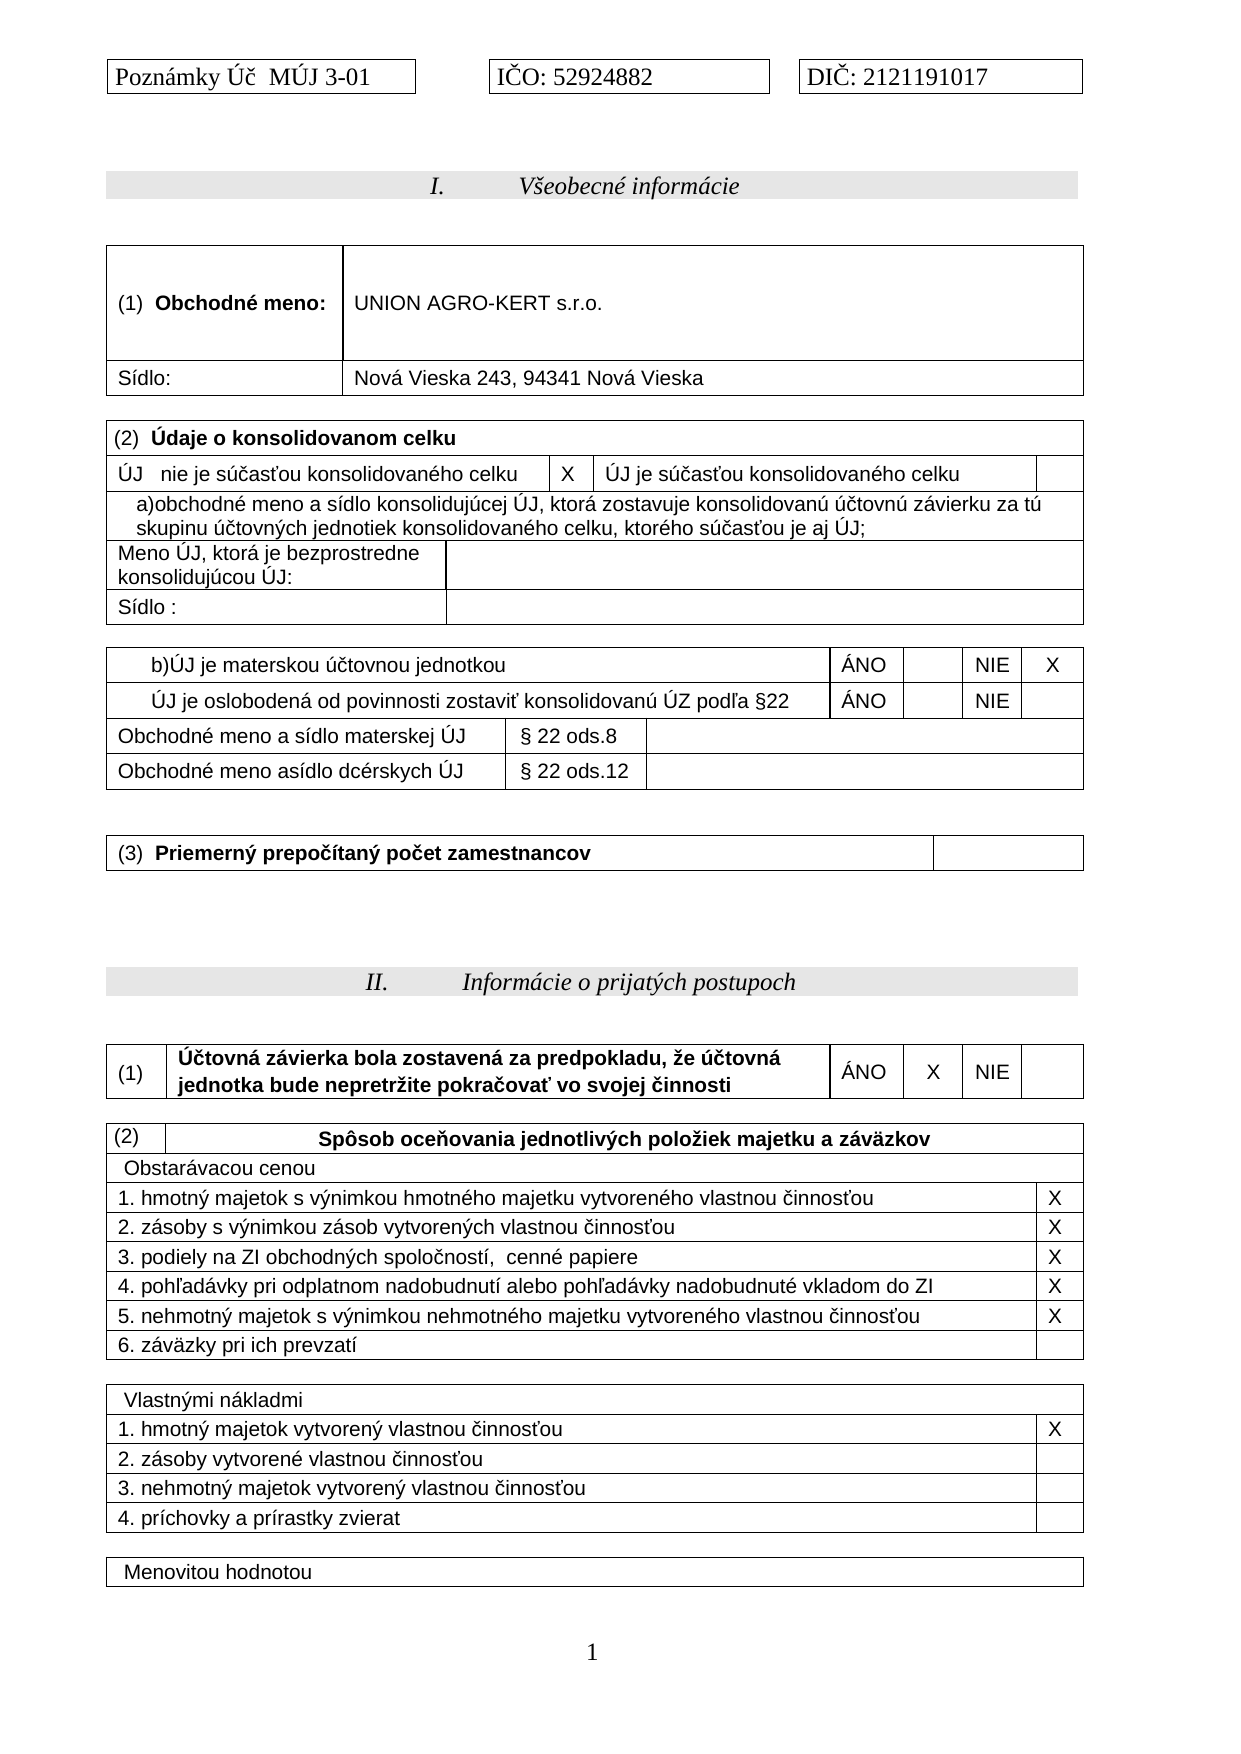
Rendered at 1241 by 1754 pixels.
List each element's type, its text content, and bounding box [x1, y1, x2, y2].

table_header Priemerný prepočítaný počet zamestnancov [107, 836, 933, 870]
table_cell X [1037, 1183, 1083, 1212]
table_cell Obchodné meno asídlo dcérskych ÚJ [107, 754, 505, 788]
table_header [107, 1045, 166, 1098]
table_cell 2. zásoby s výnimkou zásob vytvorených vlastnou činnosťou [107, 1213, 1036, 1241]
table_cell § 22 ods.8 [506, 719, 646, 753]
table_header [934, 836, 1083, 870]
table_cell Sídlo : [107, 590, 446, 624]
table_cell [1037, 1503, 1083, 1532]
table_cell a)obchodné meno a sídlo konsolidujúcej ÚJ, ktorá zostavuje konsolidovanú účtovnú závierku za tú skupinu účtovných jednotiek konsolidovaného celku, ktorého súčasťou je aj ÚJ; [107, 492, 1083, 540]
table_header b)ÚJ je materskou účtovnou jednotkou [107, 648, 829, 682]
table_header Údaje o konsolidovanom celku [107, 421, 1083, 455]
list Všeobecné informácie [106, 171, 1078, 199]
table_cell [1037, 1331, 1083, 1359]
table_header Vlastnými nákladmi [107, 1385, 1083, 1414]
table_cell X [1037, 1301, 1083, 1330]
table_cell 6. záväzky pri ich prevzatí [107, 1331, 1036, 1359]
table_cell [1037, 456, 1083, 491]
table_cell Nová Vieska 243, 94341 Nová Vieska [343, 361, 1083, 395]
table_cell 5. nehmotný majetok s výnimkou nehmotného majetku vytvoreného vlastnou činnosťou [107, 1301, 1036, 1330]
table_cell § 22 ods.12 [506, 754, 646, 788]
table_cell [904, 683, 962, 718]
table_header NIE [963, 1045, 1021, 1098]
table_header [107, 1124, 165, 1153]
table_cell [1037, 1444, 1083, 1473]
table_cell 2. zásoby vytvorené vlastnou činnosťou [107, 1444, 1036, 1473]
table_cell Obchodné meno a sídlo materskej ÚJ [107, 719, 505, 753]
table_header UNION AGRO-KERT s.r.o. [344, 246, 1083, 359]
table_cell 1. hmotný majetok vytvorený vlastnou činnosťou [107, 1415, 1036, 1443]
table_header X [904, 1045, 962, 1098]
table_header [1022, 1045, 1083, 1098]
table_header Účtovná závierka bola zostavená za predpokladu, že účtovná jednotka bude nepretržite pokračovať vo svojej činnosti [167, 1045, 829, 1098]
list Informácie o prijatých postupoch [106, 967, 1078, 996]
table_header Menovitou hodnotou [107, 1558, 1083, 1586]
table_header Spôsob oceňovania jednotlivých položiek majetku a záväzkov [166, 1124, 1083, 1153]
table_cell 4. príchovky a prírastky zvierat [107, 1503, 1036, 1532]
table_cell [647, 719, 1083, 753]
table_cell [447, 590, 1083, 624]
table_cell 3. nehmotný majetok vytvorený vlastnou činnosťou [107, 1474, 1036, 1502]
table_cell X [550, 456, 593, 491]
table_cell X [1037, 1242, 1083, 1271]
table_header ÁNO [831, 1045, 903, 1098]
table_cell Obstarávacou cenou [107, 1154, 1083, 1182]
table_cell Sídlo: [107, 361, 342, 395]
table_cell [1037, 1474, 1083, 1502]
table_cell 1. hmotný majetok s výnimkou hmotného majetku vytvoreného vlastnou činnosťou [107, 1183, 1036, 1212]
table_cell X [1037, 1213, 1083, 1241]
table_header X [1022, 648, 1083, 682]
table_cell X [1037, 1272, 1083, 1300]
table_cell [1022, 683, 1083, 718]
table_header Obchodné meno: [107, 246, 342, 359]
table_cell X [1037, 1415, 1083, 1443]
table_cell Meno ÚJ, ktorá je bezprostredne konsolidujúcou ÚJ: [107, 541, 445, 589]
table_cell [647, 754, 1083, 788]
table_cell 3. podiely na ZI obchodných spoločností, cenné papiere [107, 1242, 1036, 1271]
table_cell [447, 541, 1083, 589]
table_header NIE [963, 648, 1021, 682]
table_header ÁNO [831, 648, 903, 682]
table_cell NIE [963, 683, 1021, 718]
table_cell ÚJ nie je súčasťou konsolidovaného celku [107, 456, 549, 491]
table_cell ÚJ je súčasťou konsolidovaného celku [594, 456, 1036, 491]
table_cell ÁNO [831, 683, 903, 718]
table_cell ÚJ je oslobodená od povinnosti zostaviť konsolidovanú ÚZ podľa §22 [107, 683, 829, 718]
table_cell 4. pohľadávky pri odplatnom nadobudnutí alebo pohľadávky nadobudnuté vkladom do ZI [107, 1272, 1036, 1300]
table_header [904, 648, 962, 682]
